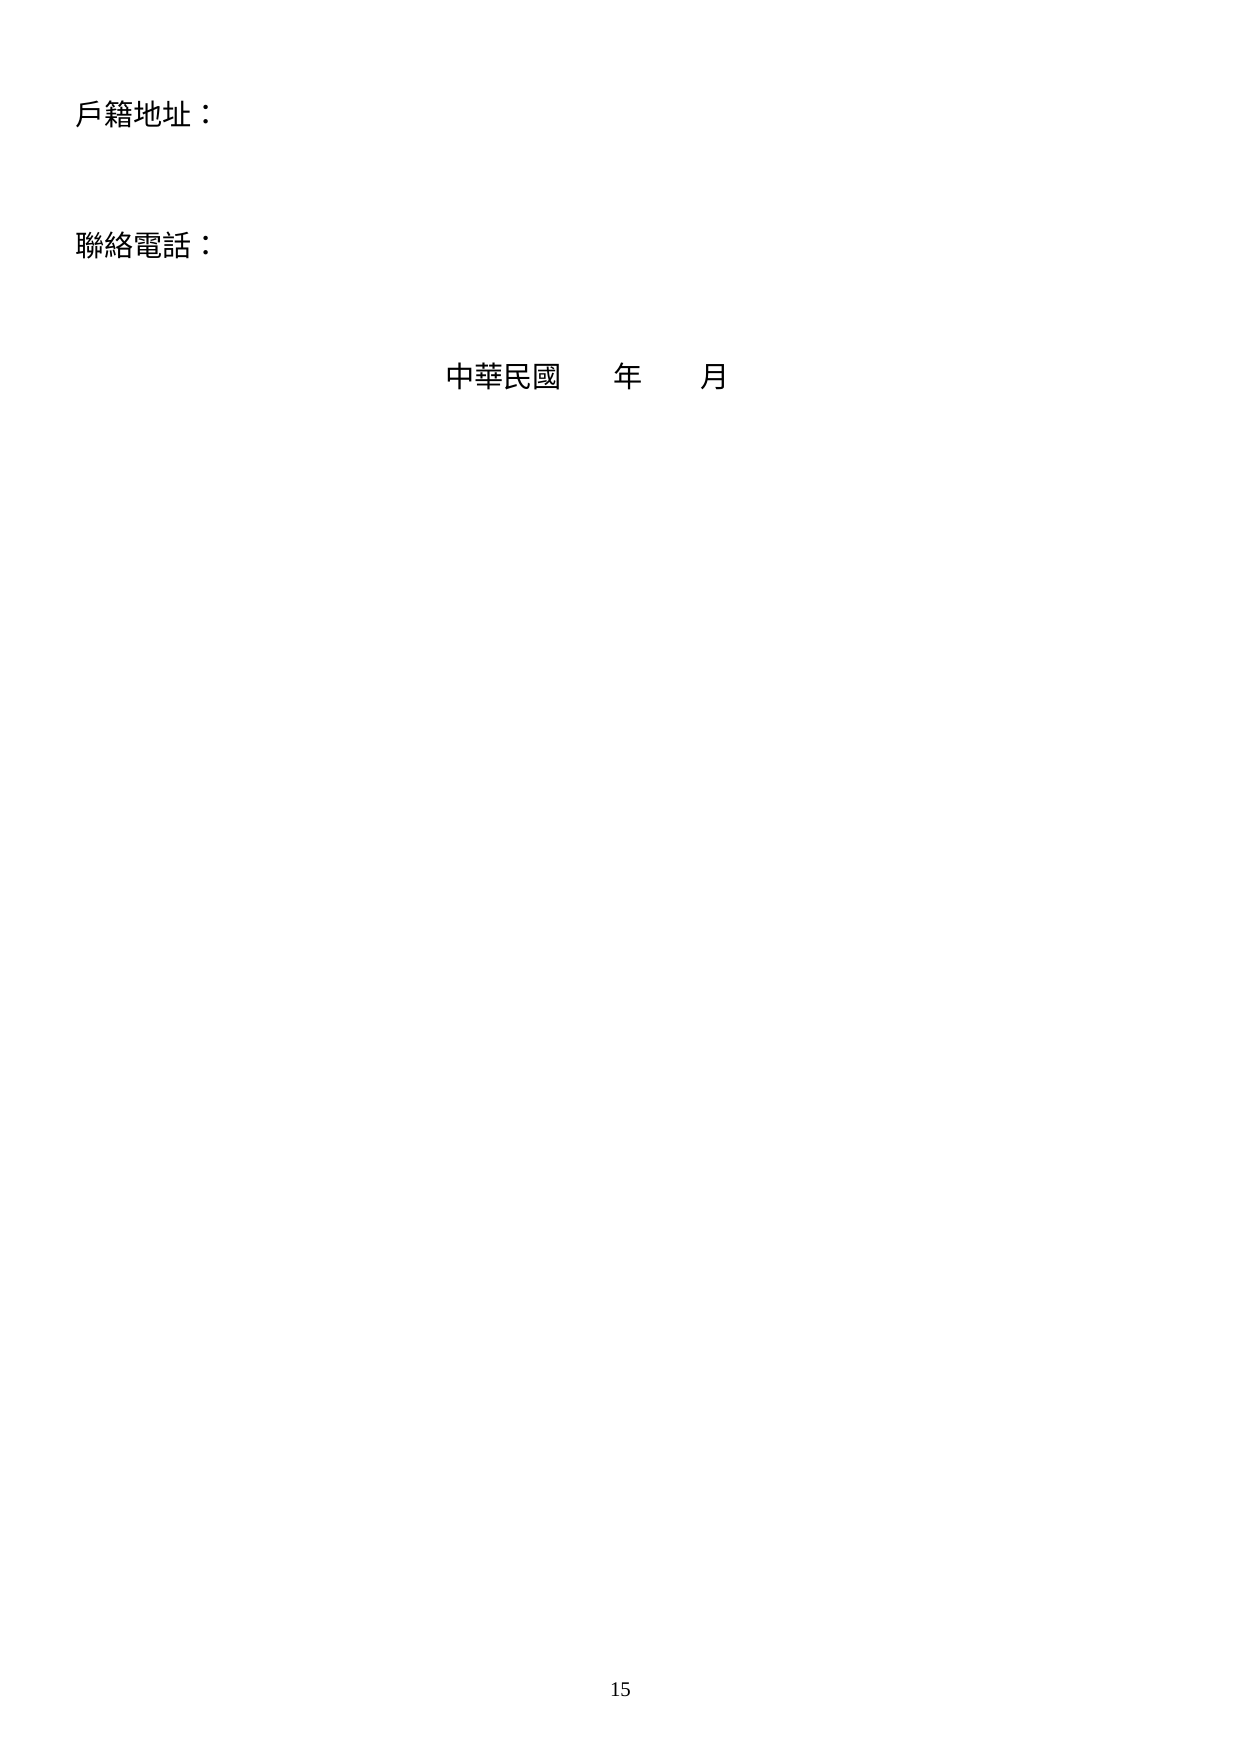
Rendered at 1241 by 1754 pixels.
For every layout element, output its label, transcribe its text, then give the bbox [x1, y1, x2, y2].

text 中華民國 年 月 [75, 337, 1165, 412]
text 戶籍地址： [75, 75, 1165, 150]
text 聯絡電話： [75, 206, 1165, 281]
